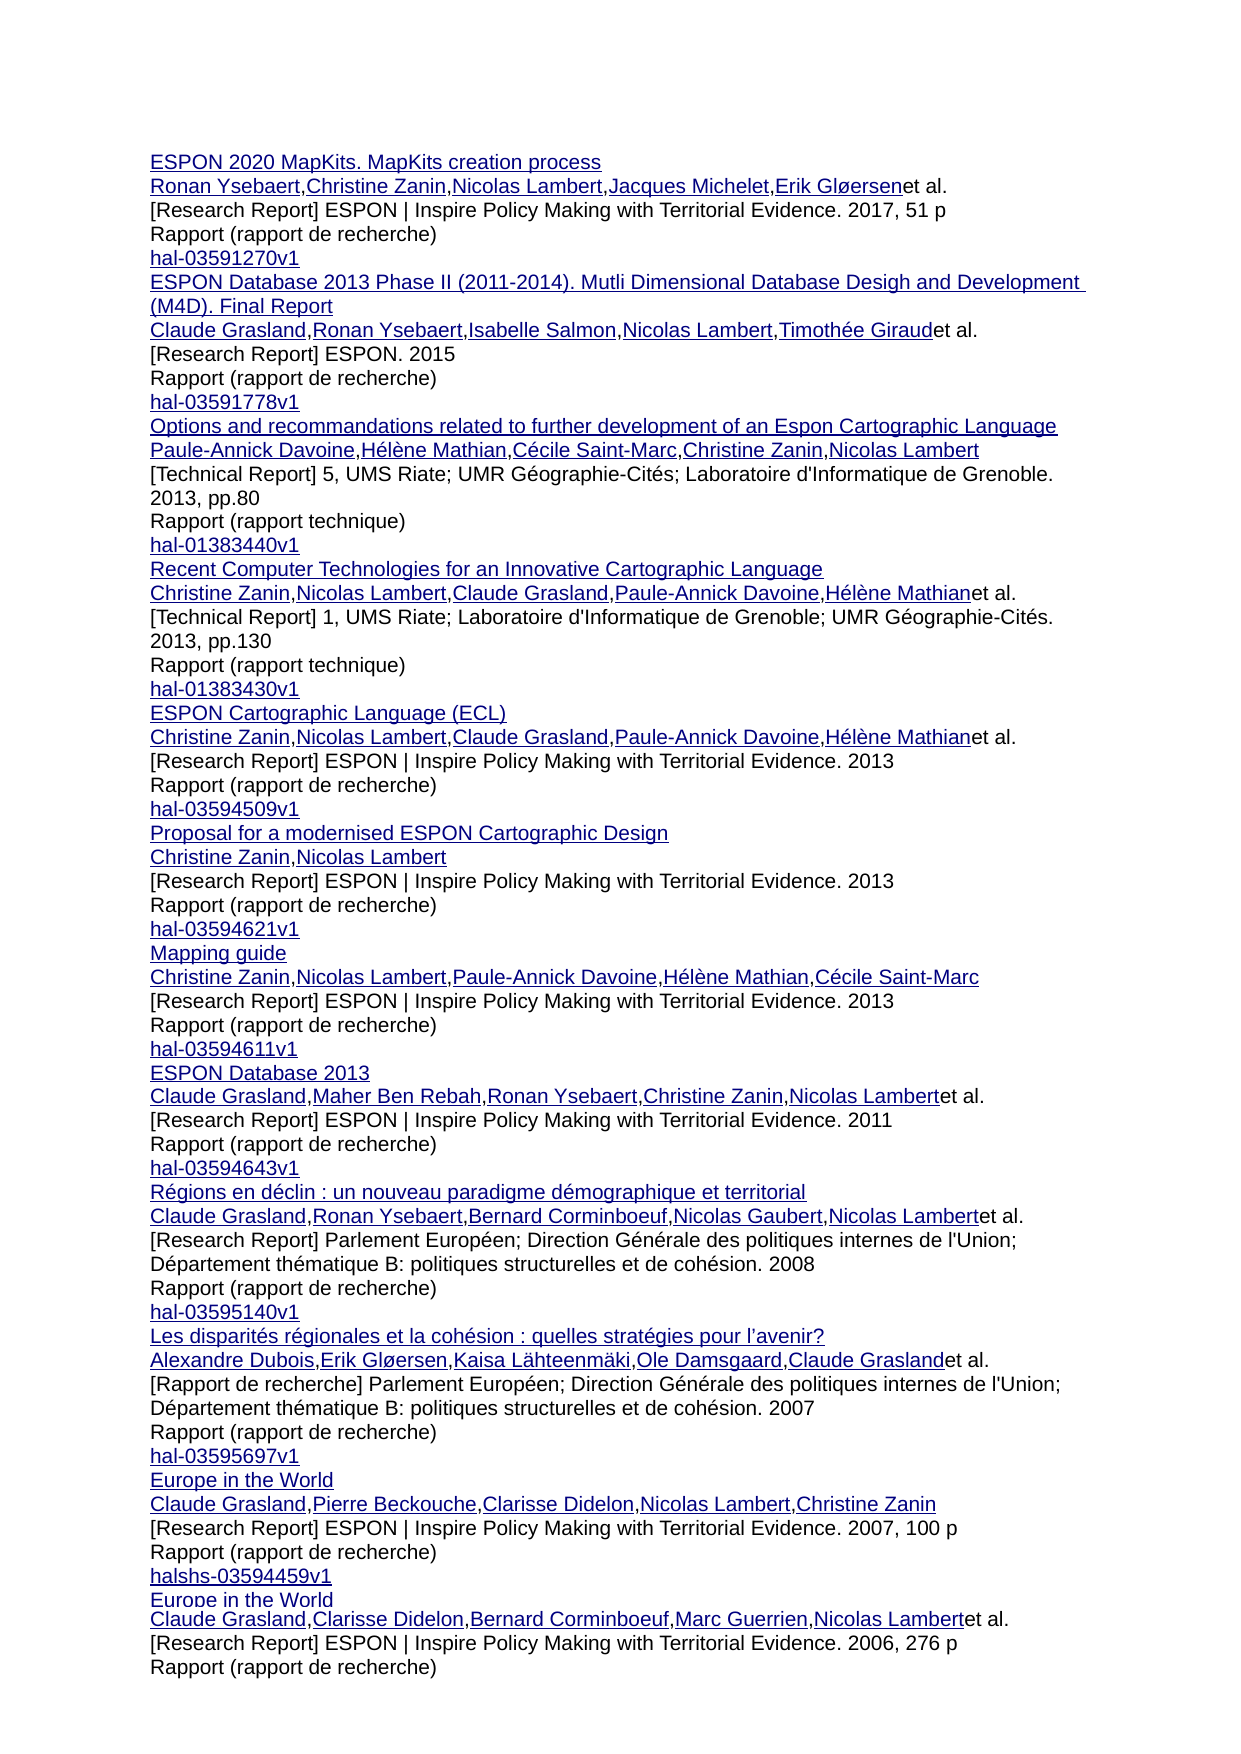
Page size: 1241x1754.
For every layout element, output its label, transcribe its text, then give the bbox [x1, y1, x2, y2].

table_cell Europe in the World Claude Grasland,Clarisse Didelon,Bernard Corminboeuf,Marc Guerrien,Nicolas Lambertet al. [Research Report] ESPON | Inspire Policy Making with Territorial Evidence. 2006, 276 p Rapport (rapport de recherche) [150, 1588, 1090, 1679]
table_cell ESPON Database 2013 Claude Grasland,Maher Ben Rebah,Ronan Ysebaert,Christine Zanin,Nicolas Lambertet al. [Research Report] ESPON | Inspire Policy Making with Territorial Evidence. 2011 Rapport (rapport de recherche) hal-03594643v1 [150, 1060, 1090, 1180]
table_cell ESPON 2020 MapKits. MapKits creation process Ronan Ysebaert,Christine Zanin,Nicolas Lambert,Jacques Michelet,Erik Gløersenet al. [Research Report] ESPON | Inspire Policy Making with Territorial Evidence. 2017, 51 p Rapport (rapport de recherche) hal-03591270v1 [150, 150, 1090, 270]
table_cell Recent Computer Technologies for an Innovative Cartographic Language Christine Zanin,Nicolas Lambert,Claude Grasland,Paule-Annick Davoine,Hélène Mathianet al. [Technical Report] 1, UMS Riate; Laboratoire d'Informatique de Grenoble; UMR Géographie-Cités. 2013, pp.130 Rapport (rapport technique) hal-01383430v1 [150, 557, 1090, 701]
table_cell ESPON Database 2013 Phase II (2011-2014). Mutli Dimensional Database Desigh and Development (M4D). Final Report Claude Grasland,Ronan Ysebaert,Isabelle Salmon,Nicolas Lambert,Timothée Giraudet al. [Research Report] ESPON. 2015 Rapport (rapport de recherche) hal-03591778v1 [150, 270, 1090, 413]
table_cell ESPON Cartographic Language (ECL) Christine Zanin,Nicolas Lambert,Claude Grasland,Paule-Annick Davoine,Hélène Mathianet al. [Research Report] ESPON | Inspire Policy Making with Territorial Evidence. 2013 Rapport (rapport de recherche) hal-03594509v1 [150, 701, 1090, 821]
table_cell Mapping guide Christine Zanin,Nicolas Lambert,Paule-Annick Davoine,Hélène Mathian,Cécile Saint-Marc [Research Report] ESPON | Inspire Policy Making with Territorial Evidence. 2013 Rapport (rapport de recherche) hal-03594611v1 [150, 941, 1090, 1060]
table_cell Europe in the World Claude Grasland,Pierre Beckouche,Clarisse Didelon,Nicolas Lambert,Christine Zanin [Research Report] ESPON | Inspire Policy Making with Territorial Evidence. 2007, 100 p Rapport (rapport de recherche) halshs-03594459v1 [150, 1468, 1090, 1587]
table_cell Options and recommandations related to further development of an Espon Cartographic Language Paule-Annick Davoine,Hélène Mathian,Cécile Saint-Marc,Christine Zanin,Nicolas Lambert [Technical Report] 5, UMS Riate; UMR Géographie-Cités; Laboratoire d'Informatique de Grenoble. 2013, pp.80 Rapport (rapport technique) hal-01383440v1 [150, 414, 1090, 557]
table_cell Proposal for a modernised ESPON Cartographic Design Christine Zanin,Nicolas Lambert [Research Report] ESPON | Inspire Policy Making with Territorial Evidence. 2013 Rapport (rapport de recherche) hal-03594621v1 [150, 821, 1090, 941]
table_cell Régions en déclin : un nouveau paradigme démographique et territorial Claude Grasland,Ronan Ysebaert,Bernard Corminboeuf,Nicolas Gaubert,Nicolas Lambertet al. [Research Report] Parlement Européen; Direction Générale des politiques internes de l'Union; Département thématique B: politiques structurelles et de cohésion. 2008 Rapport (rapport de recherche) hal-03595140v1 [150, 1180, 1090, 1324]
table_cell Les disparités régionales et la cohésion : quelles stratégies pour l’avenir? Alexandre Dubois,Erik Gløersen,Kaisa Lähteenmäki,Ole Damsgaard,Claude Graslandet al. [Rapport de recherche] Parlement Européen; Direction Générale des politiques internes de l'Union; Département thématique B: politiques structurelles et de cohésion. 2007 Rapport (rapport de recherche) hal-03595697v1 [150, 1324, 1090, 1468]
